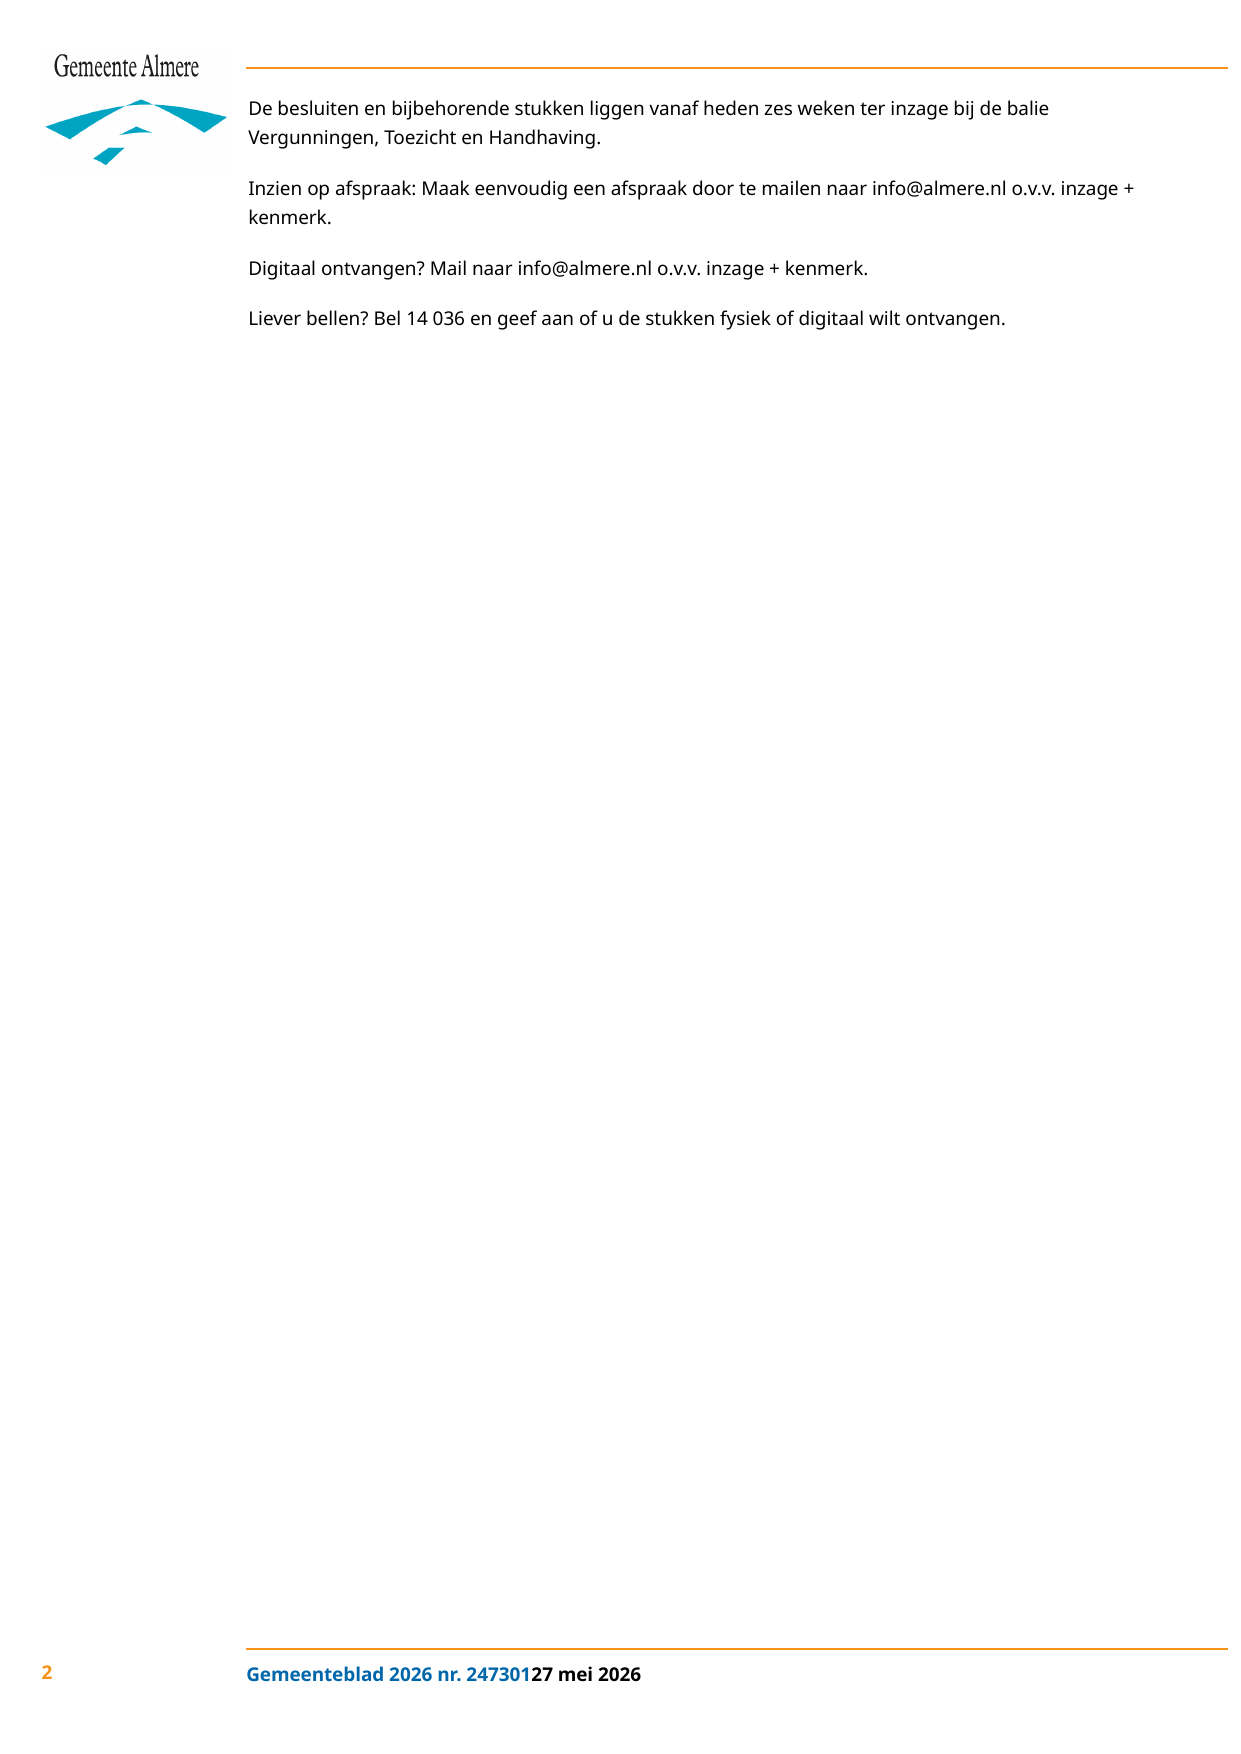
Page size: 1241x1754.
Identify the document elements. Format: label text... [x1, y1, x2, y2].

text De besluiten en bijbehorende stukken liggen vanaf heden zes weken ter inzage bij de balie Vergunningen, Toezicht en Handhaving. [248, 95, 1152, 150]
text Digitaal ontvangen? Mail naar info@almere.nl o.v.v. inzage + kenmerk. [248, 255, 1152, 281]
text Liever bellen? Bel 14 036 en geef aan of u de stukken fysiek of digitaal wilt ontvangen. [248, 305, 1152, 331]
picture [41, 47, 231, 172]
text Inzien op afspraak: Maak eenvoudig een afspraak door te mailen naar info@almere.nl o.v.v. inzage + kenmerk. [248, 175, 1152, 230]
